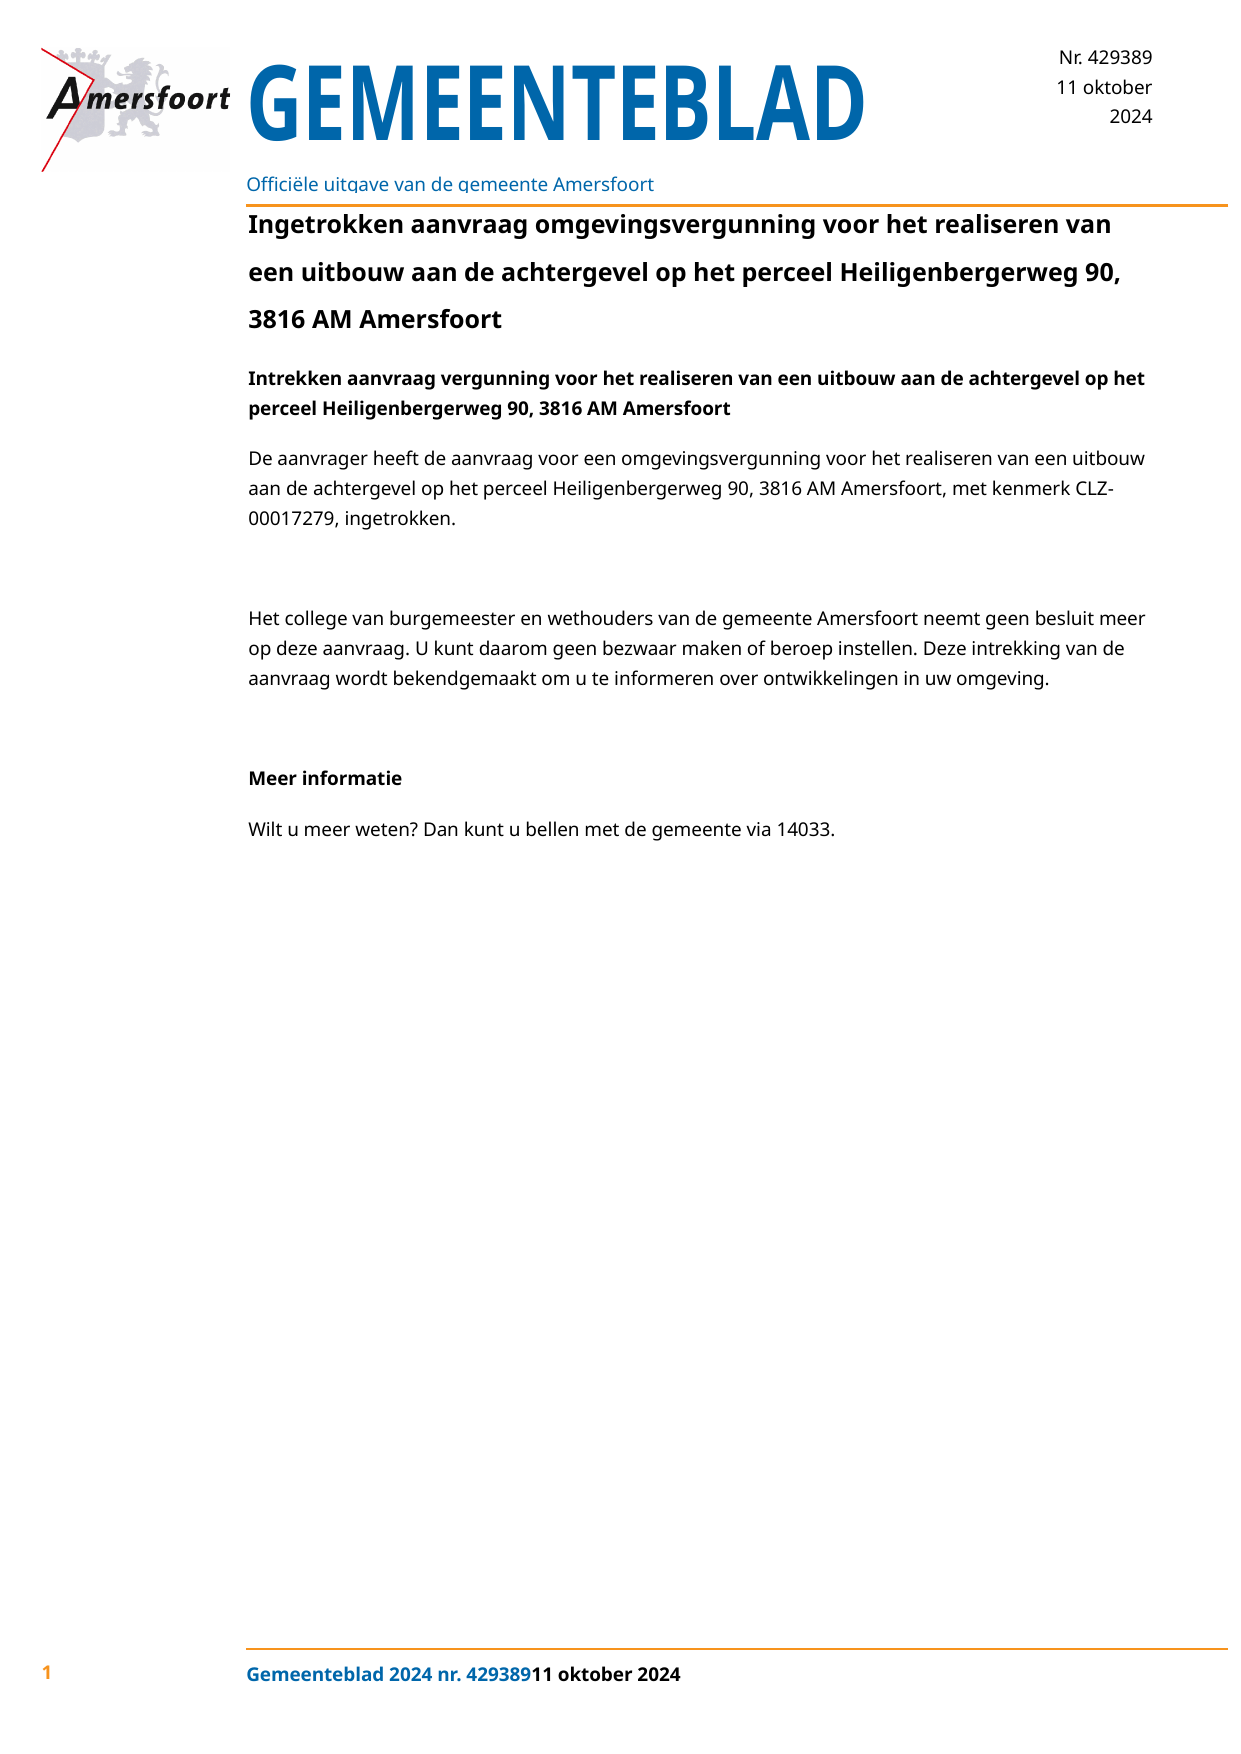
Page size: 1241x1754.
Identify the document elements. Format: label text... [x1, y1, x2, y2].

text Wilt u meer weten? Dan kunt u bellen met de gemeente via 14033. [248, 816, 1152, 842]
text Ingetrokken aanvraag omgevingsvergunning voor het realiseren van een uitbouw aan de achtergevel op het perceel Heiligenbergerweg 90, 3816 AM Amersfoort [248, 207, 1152, 336]
text Meer informatie [248, 766, 1152, 791]
text De aanvrager heeft de aanvraag voor een omgevingsvergunning voor het realiseren van een uitbouw aan de achtergevel op het perceel Heiligenbergerweg 90, 3816 AM Amersfoort, met kenmerk CLZ-00017279, ingetrokken. [248, 446, 1152, 530]
text Intrekken aanvraag vergunning voor het realiseren van een uitbouw aan de achtergevel op het perceel Heiligenbergerweg 90, 3816 AM Amersfoort [248, 366, 1152, 421]
text Het college van burgemeester en wethouders van de gemeente Amersfoort neemt geen besluit meer op deze aanvraag. U kunt daarom geen bezwaar maken of beroep instellen. Deze intrekking van de aanvraag wordt bekendgemaakt om u te informeren over ontwikkelingen in uw omgeving. [248, 606, 1152, 690]
picture [41, 47, 231, 172]
